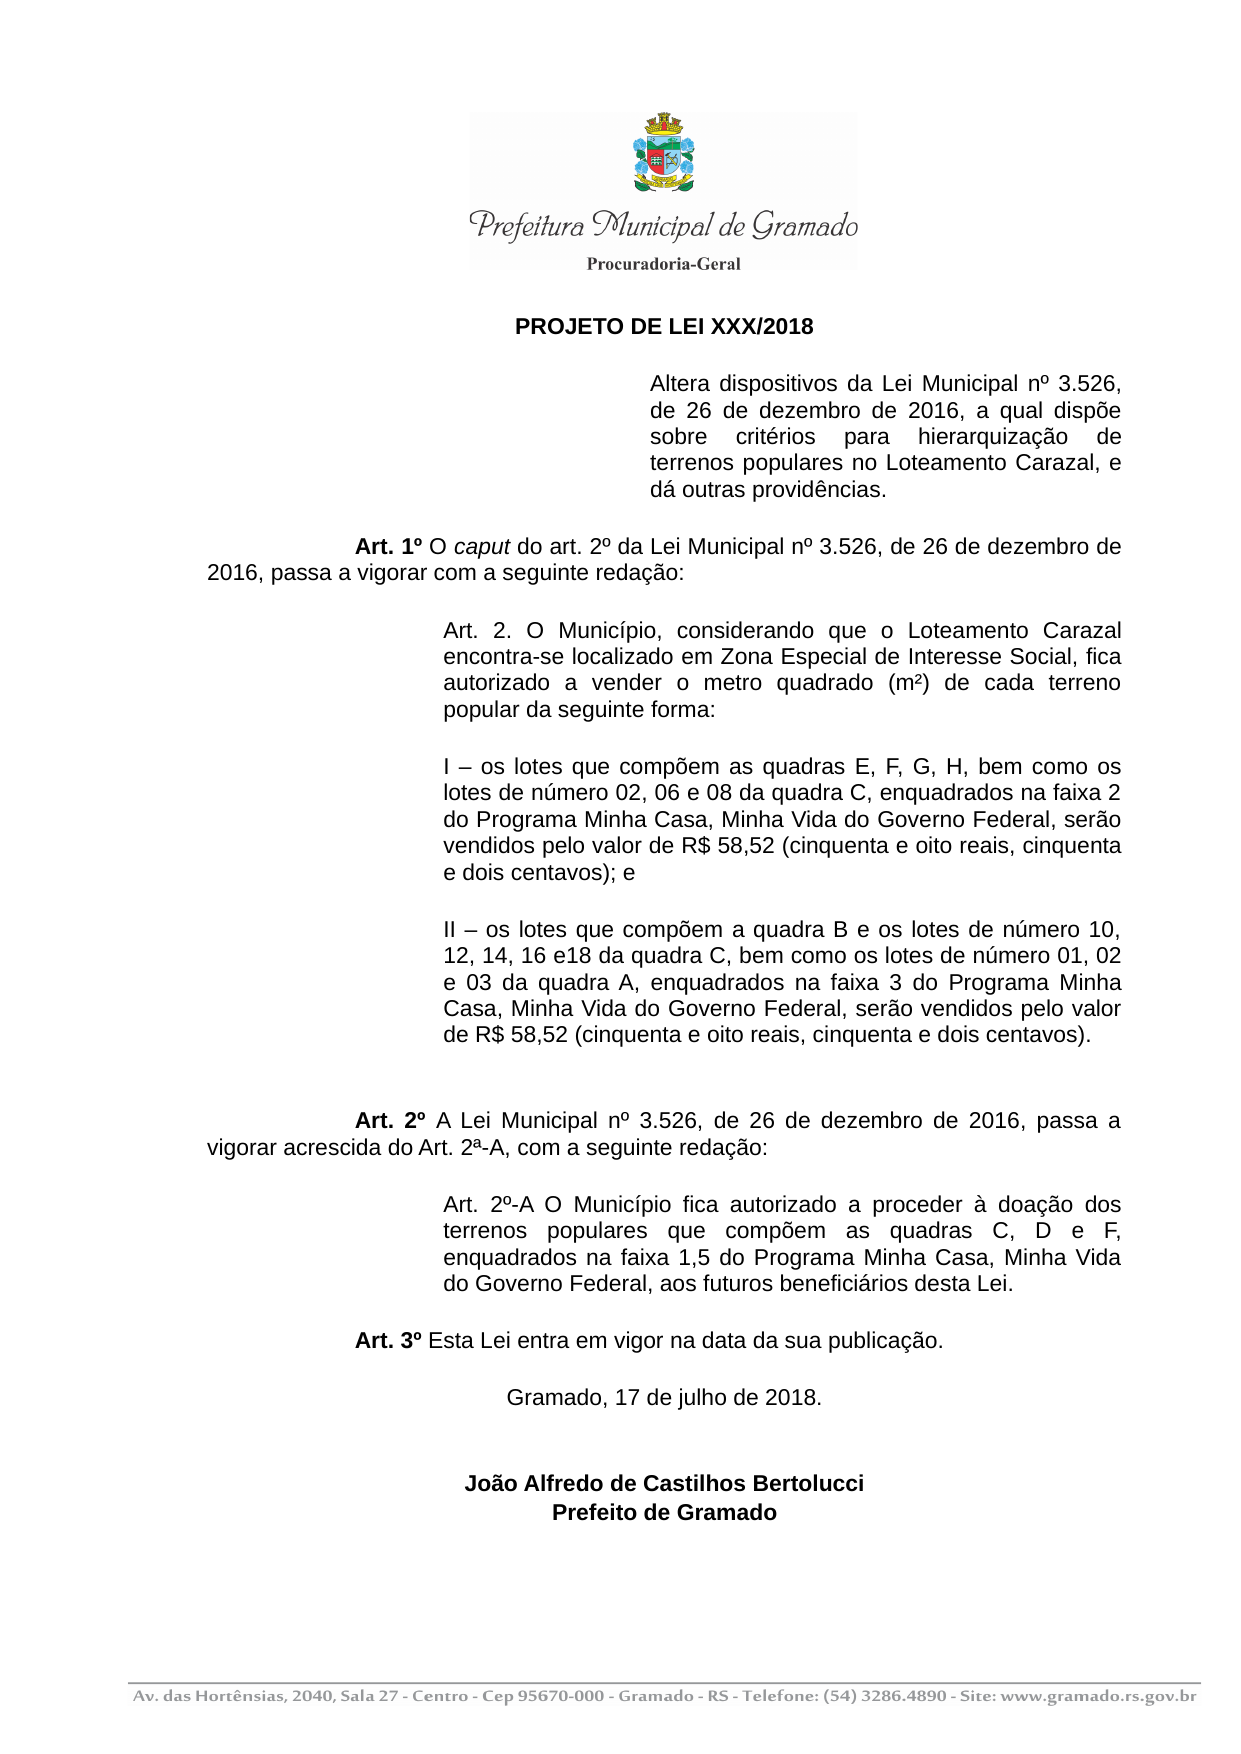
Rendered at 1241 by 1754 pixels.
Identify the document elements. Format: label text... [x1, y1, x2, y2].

text Altera dispositivos da Lei Municipal nº 3.526, de 26 de dezembro de 2016, a qual dispõe sobre critérios para hierarquização de terrenos populares no Loteamento Carazal, e dá outras providências. [650, 370, 1122, 502]
text Art. 2º A Lei Municipal nº 3.526, de 26 de dezembro de 2016, passa a vigorar acrescida do Art. 2ª-A, com a seguinte redação: [207, 1107, 1122, 1160]
text João Alfredo de Castilhos Bertolucci [207, 1470, 1122, 1497]
picture [127, 1682, 1202, 1706]
text Art. 2. O Município, considerando que o Loteamento Carazal encontra-se localizado em Zona Especial de Interesse Social, fica autorizado a vender o metro quadrado (m²) de cada terreno popular da seguinte forma: [443, 617, 1122, 722]
text Prefeito de Gramado [207, 1499, 1122, 1525]
text PROJETO DE LEI XXX/2018 [207, 313, 1122, 339]
text Art. 3º Esta Lei entra em vigor na data da sua publicação. [207, 1327, 1122, 1353]
picture [469, 112, 858, 270]
text Gramado, 17 de julho de 2018. [207, 1384, 1122, 1411]
text Art. 1º O caput do art. 2º da Lei Municipal nº 3.526, de 26 de dezembro de 2016, passa a vigorar com a seguinte redação: [207, 533, 1122, 586]
text II – os lotes que compõem a quadra B e os lotes de número 10, 12, 14, 16 e18 da quadra C, bem como os lotes de número 01, 02 e 03 da quadra A, enquadrados na faixa 3 do Programa Minha Casa, Minha Vida do Governo Federal, serão vendidos pelo valor de R$ 58,52 (cinquenta e oito reais, cinquenta e dois centavos). [443, 916, 1122, 1047]
text Art. 2º-A O Município fica autorizado a proceder à doação dos terrenos populares que compõem as quadras C, D e F, enquadrados na faixa 1,5 do Programa Minha Casa, Minha Vida do Governo Federal, aos futuros beneficiários desta Lei. [443, 1191, 1122, 1296]
text I – os lotes que compõem as quadras E, F, G, H, bem como os lotes de número 02, 06 e 08 da quadra C, enquadrados na faixa 2 do Programa Minha Casa, Minha Vida do Governo Federal, serão vendidos pelo valor de R$ 58,52 (cinquenta e oito reais, cinquenta e dois centavos); e [443, 753, 1122, 885]
